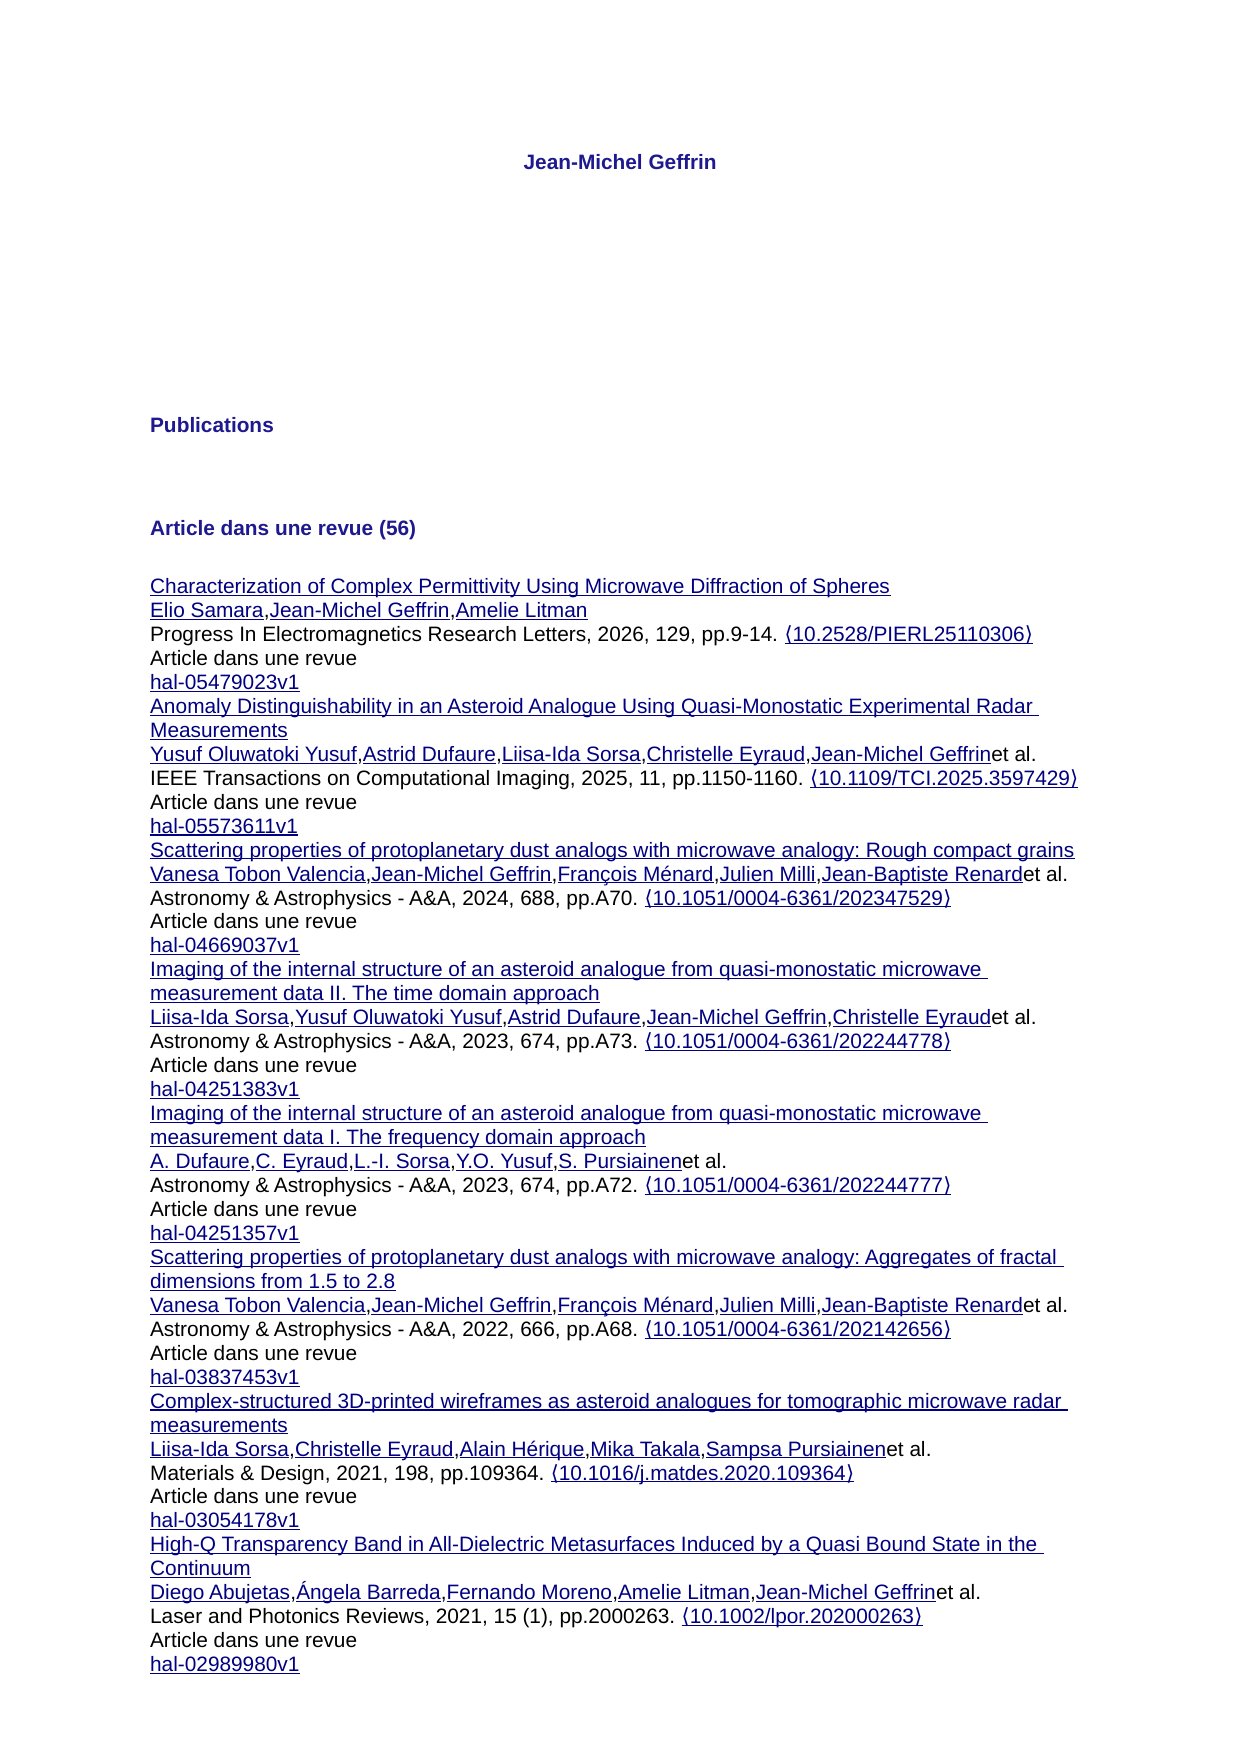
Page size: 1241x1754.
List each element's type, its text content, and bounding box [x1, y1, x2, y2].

table_cell Anomaly Distinguishability in an Asteroid Analogue Using Quasi-Monostatic Experimental Radar Measurements Yusuf Oluwatoki Yusuf,Astrid Dufaure,Liisa-Ida Sorsa,Christelle Eyraud,Jean-Michel Geffrinet al. IEEE Transactions on Computational Imaging, 2025, 11, pp.1150-1160. ⟨10.1109/TCI.2025.3597429⟩ Article dans une revue hal-05573611v1 [150, 694, 1090, 837]
table_header Characterization of Complex Permittivity Using Microwave Diffraction of Spheres Elio Samara,Jean-Michel Geffrin,Amelie Litman Progress In Electromagnetics Research Letters, 2026, 129, pp.9-14. ⟨10.2528/PIERL25110306⟩ Article dans une revue hal-05479023v1 [150, 574, 1090, 694]
table_cell High‐Q Transparency Band in All‐Dielectric Metasurfaces Induced by a Quasi Bound State in the Continuum Diego Abujetas,Ángela Barreda,Fernando Moreno,Amelie Litman,Jean-Michel Geffrinet al. Laser and Photonics Reviews, 2021, 15 (1), pp.2000263. ⟨10.1002/lpor.202000263⟩ Article dans une revue hal-02989980v1 [150, 1532, 1090, 1676]
table_cell Imaging of the internal structure of an asteroid analogue from quasi-monostatic microwave measurement data II. The time domain approach Liisa-Ida Sorsa,Yusuf Oluwatoki Yusuf,Astrid Dufaure,Jean-Michel Geffrin,Christelle Eyraudet al. Astronomy & Astrophysics - A&A, 2023, 674, pp.A73. ⟨10.1051/0004-6361/202244778⟩ Article dans une revue hal-04251383v1 [150, 957, 1090, 1101]
subtitle Publications [150, 412, 1090, 436]
subtitle Article dans une revue (56) [150, 516, 1090, 539]
subtitle Jean-Michel Geffrin [150, 150, 1090, 174]
table_cell Scattering properties of protoplanetary dust analogs with microwave analogy: Aggregates of fractal dimensions from 1.5 to 2.8 Vanesa Tobon Valencia,Jean-Michel Geffrin,François Ménard,Julien Milli,Jean-Baptiste Renardet al. Astronomy & Astrophysics - A&A, 2022, 666, pp.A68. ⟨10.1051/0004-6361/202142656⟩ Article dans une revue hal-03837453v1 [150, 1245, 1090, 1388]
table_cell Imaging of the internal structure of an asteroid analogue from quasi-monostatic microwave measurement data I. The frequency domain approach A. Dufaure,C. Eyraud,L.-I. Sorsa,Y.O. Yusuf,S. Pursiainenet al. Astronomy & Astrophysics - A&A, 2023, 674, pp.A72. ⟨10.1051/0004-6361/202244777⟩ Article dans une revue hal-04251357v1 [150, 1101, 1090, 1245]
table_cell Scattering properties of protoplanetary dust analogs with microwave analogy: Rough compact grains Vanesa Tobon Valencia,Jean-Michel Geffrin,François Ménard,Julien Milli,Jean-Baptiste Renardet al. Astronomy & Astrophysics - A&A, 2024, 688, pp.A70. ⟨10.1051/0004-6361/202347529⟩ Article dans une revue hal-04669037v1 [150, 838, 1090, 957]
table_cell Complex-structured 3D-printed wireframes as asteroid analogues for tomographic microwave radar measurements Liisa-Ida Sorsa,Christelle Eyraud,Alain Hérique,Mika Takala,Sampsa Pursiainenet al. Materials & Design, 2021, 198, pp.109364. ⟨10.1016/j.matdes.2020.109364⟩ Article dans une revue hal-03054178v1 [150, 1389, 1090, 1532]
